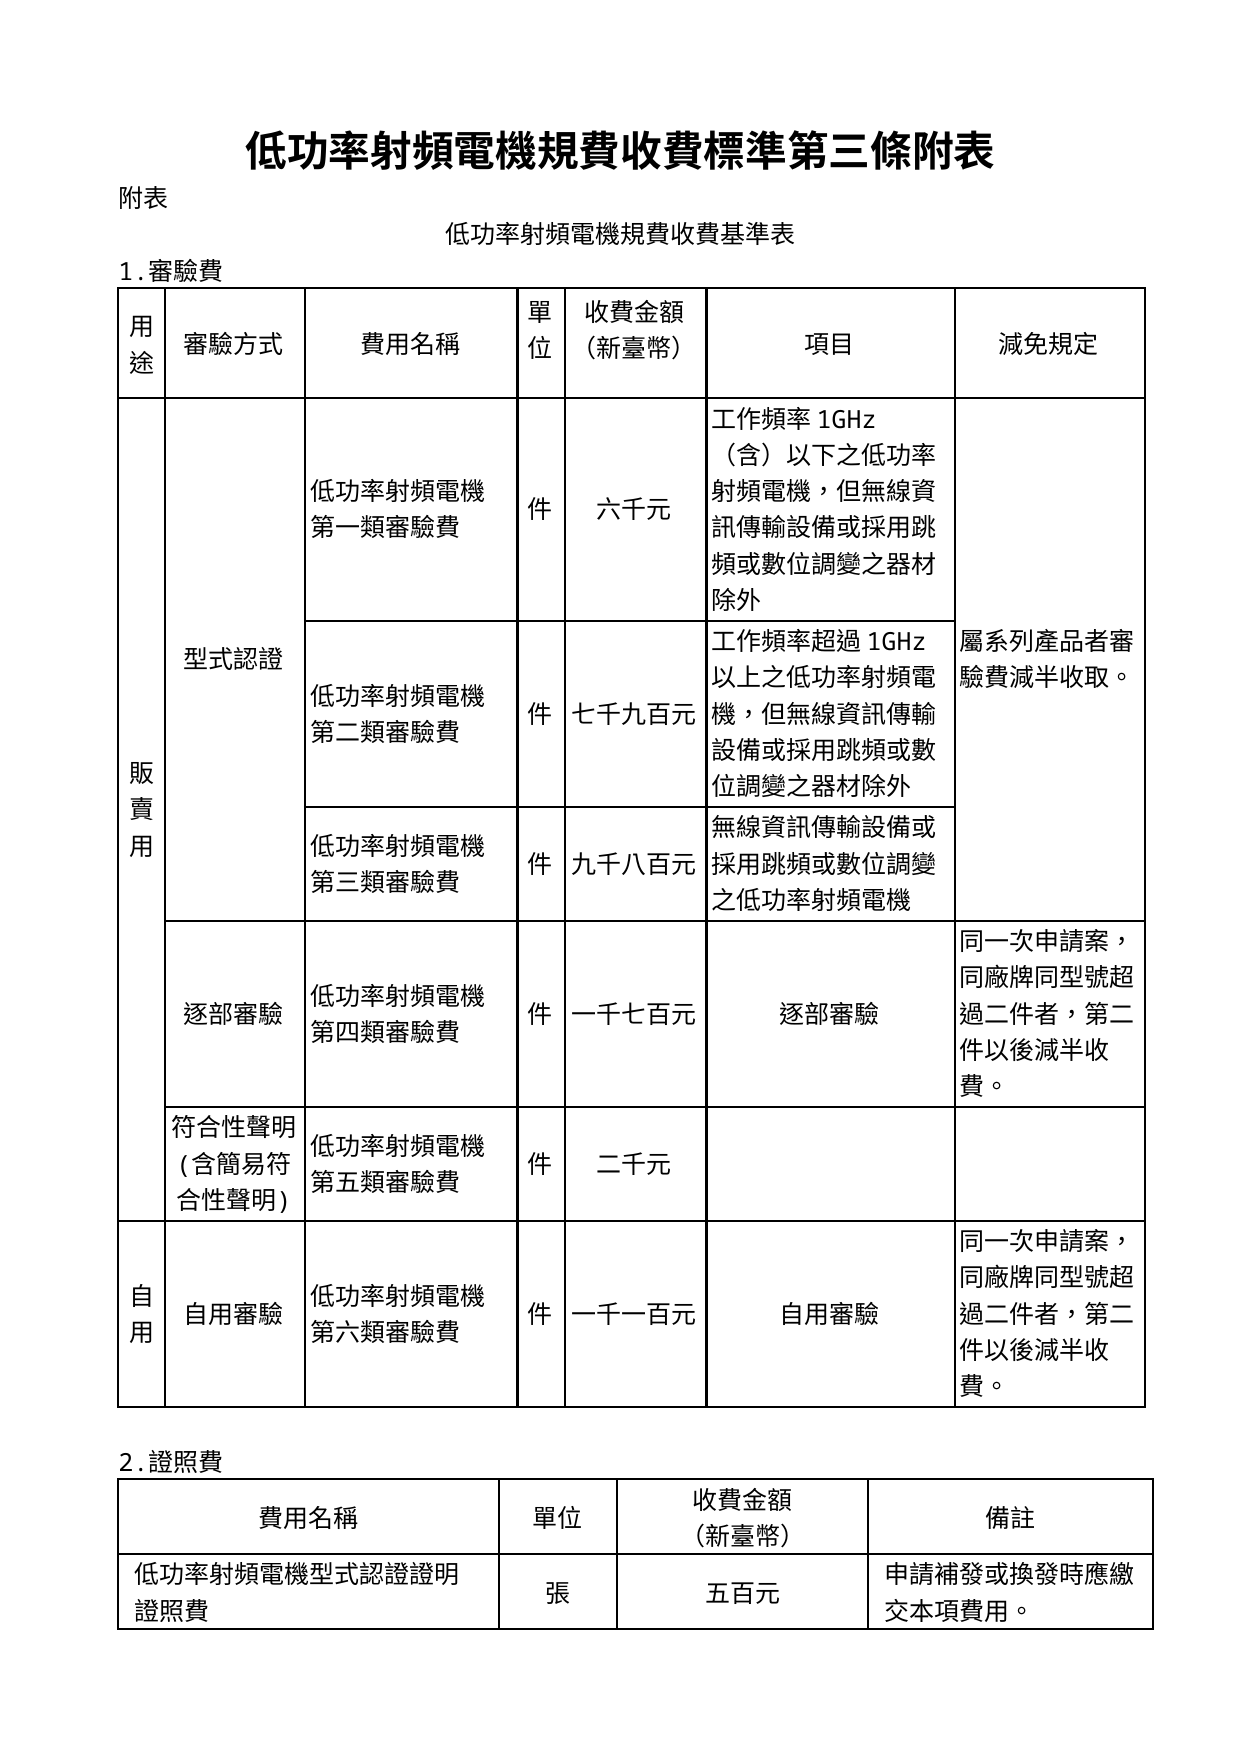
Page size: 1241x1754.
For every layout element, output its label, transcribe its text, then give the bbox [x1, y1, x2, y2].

table_cell 自用審驗 [708, 1222, 954, 1406]
table_header 費用名稱 [306, 289, 516, 397]
table_cell 同一次申請案，同廠牌同型號超過二件者，第二件以後減半收費。 [956, 922, 1144, 1106]
table_cell 七千九百元 [566, 622, 705, 806]
table_cell 六千元 [566, 399, 705, 619]
table_cell 二千元 [566, 1108, 705, 1219]
table_cell 一千七百元 [566, 922, 705, 1106]
table_cell 同一次申請案，同廠牌同型號超過二件者，第二件以後減半收費。 [956, 1222, 1144, 1406]
table_cell 低功率射頻電機第二類審驗費 [306, 622, 516, 806]
table_cell 自用 [119, 1222, 164, 1406]
table_cell 件 [519, 922, 564, 1106]
table_cell 販賣用 [119, 399, 164, 1219]
table_cell 九千八百元 [566, 808, 705, 919]
table_cell [956, 1108, 1144, 1219]
table_header 審驗方式 [166, 289, 304, 397]
table_header 用途 [119, 289, 164, 397]
table_cell 低功率射頻電機型式認證證明證照費 [119, 1555, 498, 1627]
table_cell 型式認證 [166, 399, 304, 919]
table_header 收費金額 （新臺幣） [618, 1480, 867, 1553]
table_cell [708, 1108, 954, 1219]
table_header 單位 [519, 289, 564, 397]
table_cell 申請補發或換發時應繳交本項費用。 [869, 1555, 1152, 1627]
table_cell 低功率射頻電機第四類審驗費 [306, 922, 516, 1106]
table_header 費用名稱 [119, 1480, 498, 1553]
table_cell 一千一百元 [566, 1222, 705, 1406]
table_cell 符合性聲明(含簡易符合性聲明) [166, 1108, 304, 1219]
table_cell 工作頻率超過1GHz以上之低功率射頻電機，但無線資訊傳輸設備或採用跳頻或數位調變之器材除外 [708, 622, 954, 806]
table_cell 逐部審驗 [708, 922, 954, 1106]
table_cell 張 [500, 1555, 616, 1627]
table_cell 逐部審驗 [166, 922, 304, 1106]
text 2.證照費 [118, 1442, 1122, 1478]
table_cell 五百元 [618, 1555, 867, 1627]
table_cell 低功率射頻電機第一類審驗費 [306, 399, 516, 619]
table_header 收費金額 （新臺幣） [566, 289, 705, 397]
table_cell 自用審驗 [166, 1222, 304, 1406]
text 低功率射頻電機規費收費基準表 [118, 215, 1122, 251]
table_cell 屬系列產品者審驗費減半收取。 [956, 399, 1144, 919]
table_cell 件 [519, 1222, 564, 1406]
table_header 備註 [869, 1480, 1152, 1553]
table_cell 件 [519, 399, 564, 619]
table_header 減免規定 [956, 289, 1144, 397]
table_header 項目 [708, 289, 954, 397]
text 附表 [118, 178, 1122, 215]
table_cell 低功率射頻電機第六類審驗費 [306, 1222, 516, 1406]
text 低功率射頻電機規費收費標準第三條附表 [118, 118, 1122, 178]
table_cell 件 [519, 808, 564, 919]
table_cell 工作頻率1GHz（含）以下之低功率射頻電機，但無線資訊傳輸設備或採用跳頻或數位調變之器材除外 [708, 399, 954, 619]
table_header 單位 [500, 1480, 616, 1553]
table_cell 低功率射頻電機第五類審驗費 [306, 1108, 516, 1219]
table_cell 低功率射頻電機第三類審驗費 [306, 808, 516, 919]
table_cell 件 [519, 1108, 564, 1219]
text 1.審驗費 [118, 251, 1122, 287]
table_cell 無線資訊傳輸設備或採用跳頻或數位調變之低功率射頻電機 [708, 808, 954, 919]
table_cell 件 [519, 622, 564, 806]
